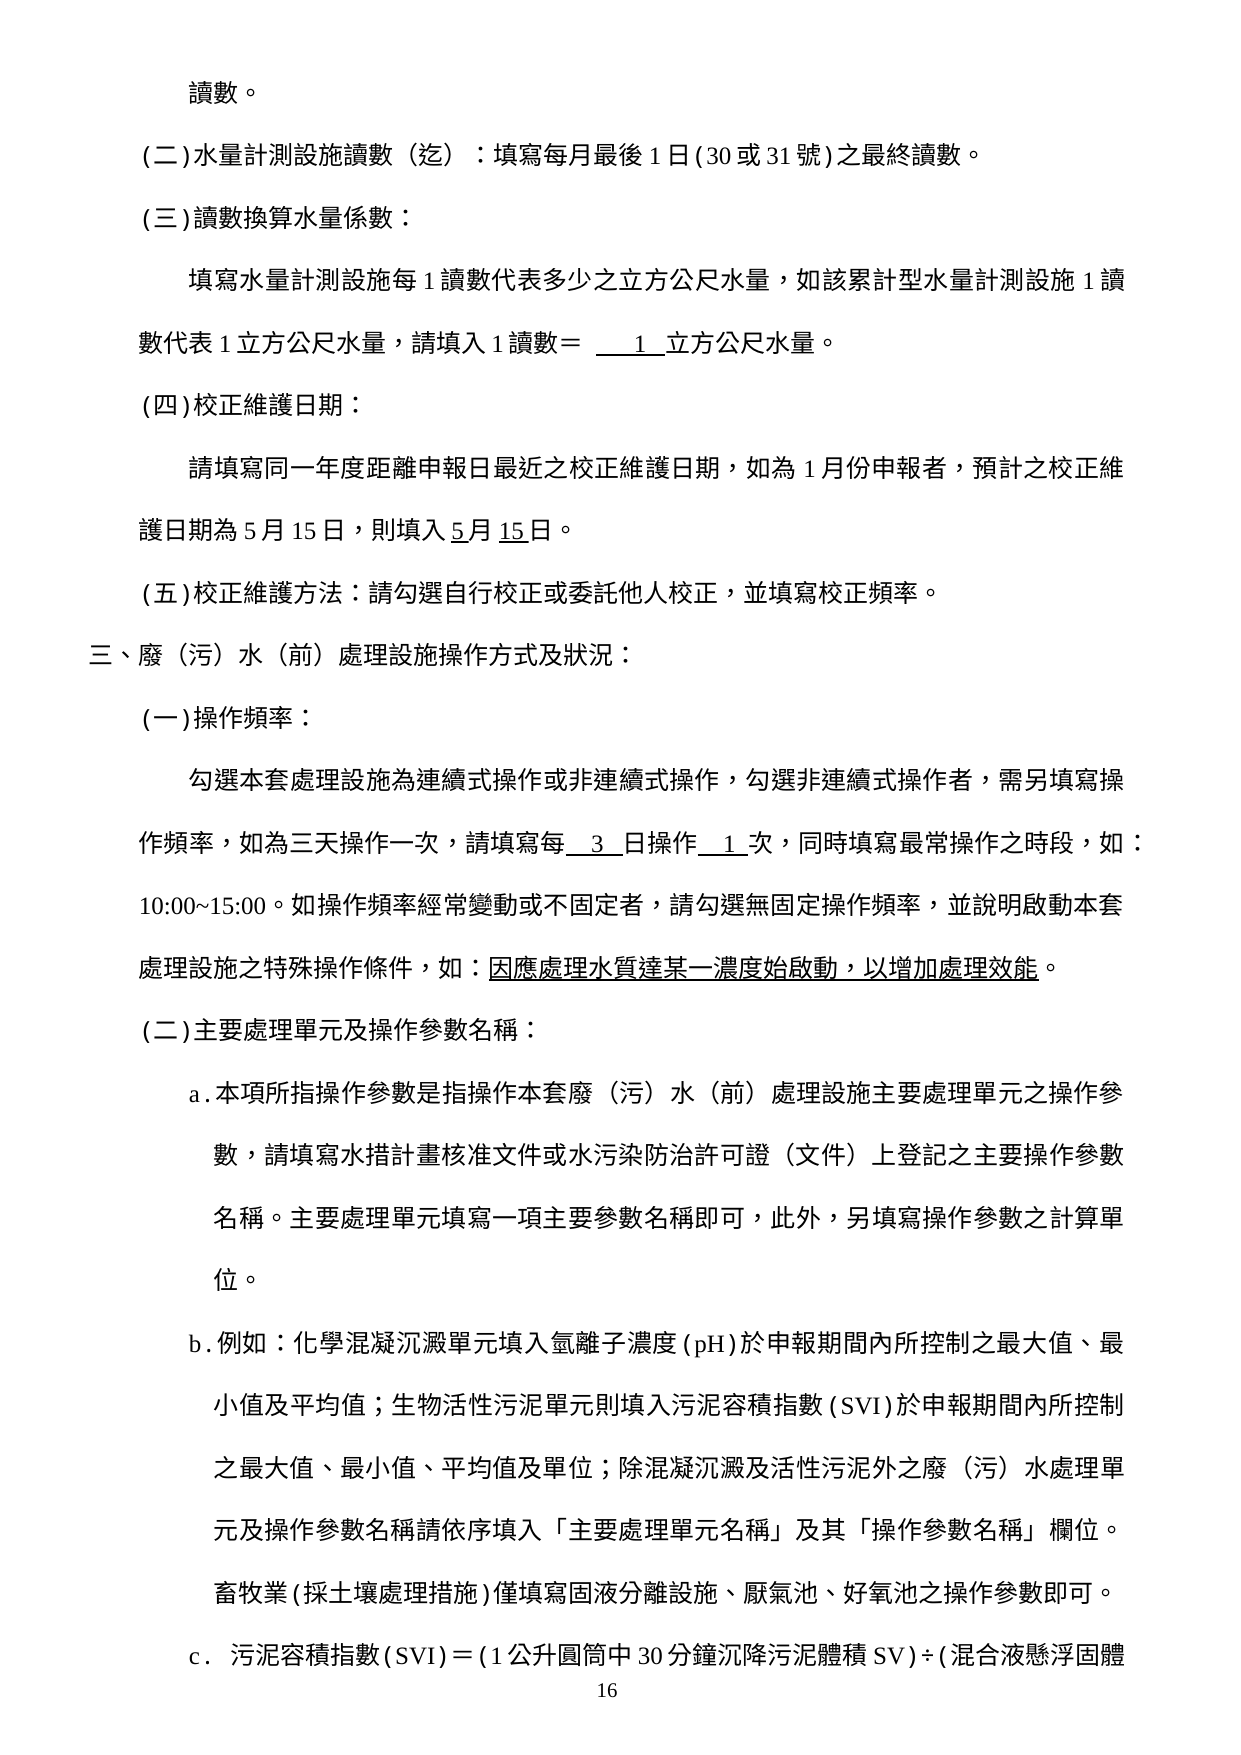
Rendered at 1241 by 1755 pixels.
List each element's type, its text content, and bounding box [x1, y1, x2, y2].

text a.本項所指操作參數是指操作本套廢（污）水（前）處理設施主要處理單元之操作參數，請填寫水措計畫核准文件或水污染防治許可證（文件）上登記之主要操作參數名稱。主要處理單元填寫一項主要參數名稱即可，此外，另填寫操作參數之計算單位。 [189, 1050, 1125, 1300]
text (三)讀數換算水量係數： [139, 175, 1125, 237]
text 請填寫同一年度距離申報日最近之校正維護日期，如為1月份申報者，預計之校正維護日期為5月15日，則填入5月15日。 [139, 425, 1125, 550]
text 填寫水量計測設施每1讀數代表多少之立方公尺水量，如該累計型水量計測設施1讀數代表1立方公尺水量，請填入1讀數＝ 1 立方公尺水量。 [139, 237, 1125, 362]
text b.例如：化學混凝沉澱單元填入氫離子濃度(pH)於申報期間內所控制之最大值、最小值及平均值；生物活性污泥單元則填入污泥容積指數(SVI)於申報期間內所控制之最大值、最小值、平均值及單位；除混凝沉澱及活性污泥外之廢（污）水處理單元及操作參數名稱請依序填入「主要處理單元名稱」及其「操作參數名稱」欄位。畜牧業(採土壤處理措施)僅填寫固液分離設施、厭氣池、好氧池之操作參數即可。 [189, 1300, 1125, 1612]
text 讀數。 [139, 50, 1125, 112]
text 三、廢（污）水（前）處理設施操作方式及狀況： [89, 612, 1125, 675]
text (一)操作頻率： [139, 675, 1125, 737]
text (五)校正維護方法：請勾選自行校正或委託他人校正，並填寫校正頻率。 [139, 550, 1125, 612]
text (四)校正維護日期： [139, 362, 1125, 425]
text (二)主要處理單元及操作參數名稱： [139, 987, 1125, 1050]
text 勾選本套處理設施為連續式操作或非連續式操作，勾選非連續式操作者，需另填寫操作頻率，如為三天操作一次，請填寫每 3 日操作 1 次，同時填寫最常操作之時段，如：10:00~15:00。如操作頻率經常變動或不固定者，請勾選無固定操作頻率，並說明啟動本套處理設施之特殊操作條件，如：因應處理水質達某一濃度始啟動，以增加處理效能。 [139, 737, 1125, 987]
text (二)水量計測設施讀數（迄）：填寫每月最後1日(30或31號)之最終讀數。 [114, 112, 1125, 175]
text c. 污泥容積指數(SVI)＝(1公升圓筒中30分鐘沉降污泥體積SV)÷(混合液懸浮固體 [189, 1612, 1125, 1675]
